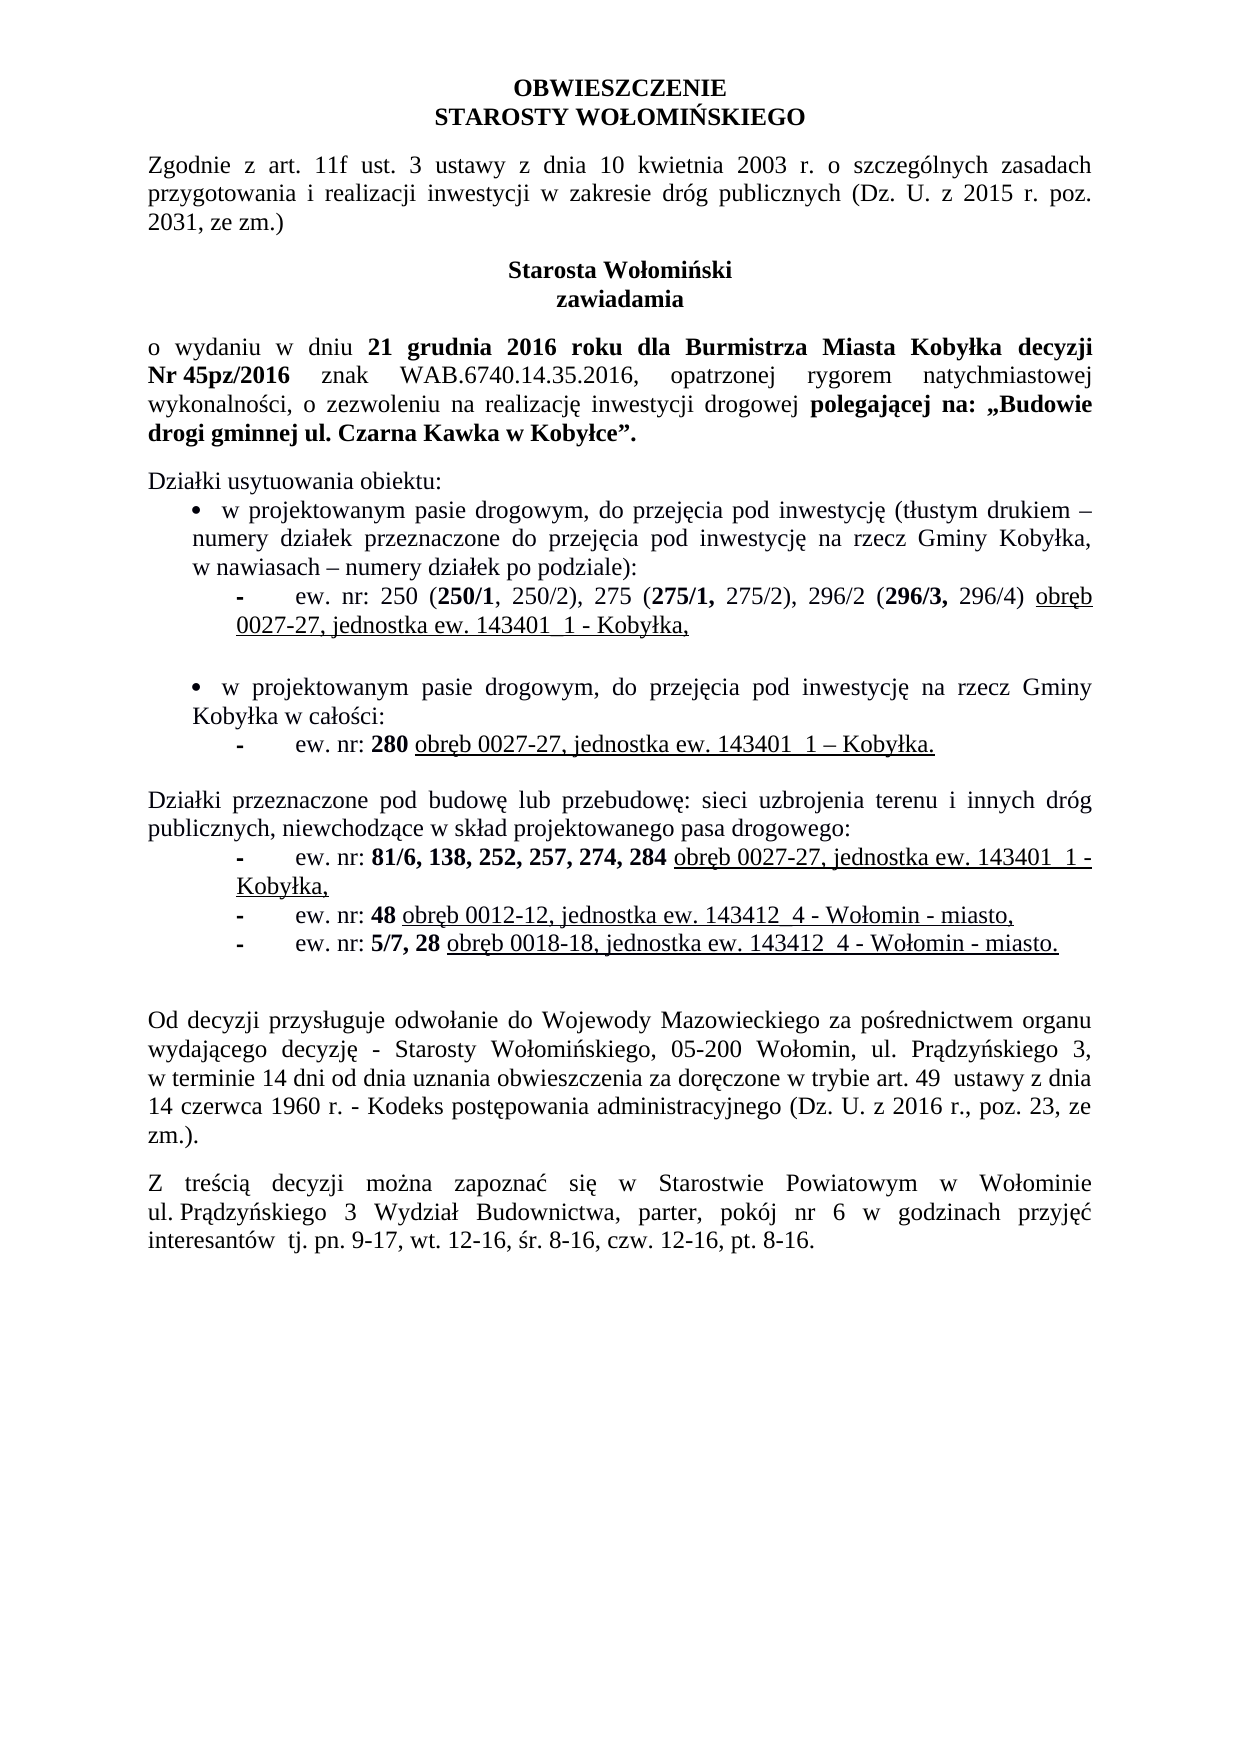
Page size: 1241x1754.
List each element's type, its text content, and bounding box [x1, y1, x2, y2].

list ew. nr: 81/6, 138, 252, 257, 274, 284 obręb 0027-27, jednostka ew. 143401_1 - Kobyłka, [236, 842, 1093, 900]
text Od decyzji przysługuje odwołanie do Wojewody Mazowieckiego za pośrednictwem organu wydającego decyzję - Starosty Wołomińskiego, 05-200 Wołomin, ul. Prądzyńskiego 3, w terminie 14 dni od dnia uznania obwieszczenia za doręczone w trybie art. 49 ustawy z dnia 14 czerwca 1960 r. - Kodeks postępowania administracyjnego (Dz. U. z 2016 r., poz. 23, ze zm.). [148, 1005, 1093, 1149]
text Starosta Wołomiński [148, 255, 1093, 284]
list ew. nr: 5/7, 28 obręb 0018-18, jednostka ew. 143412_4 - Wołomin - miasto. [236, 928, 1093, 957]
text OBWIESZCZENIE [148, 73, 1093, 102]
text STAROSTY WOŁOMIŃSKIEGO [148, 102, 1093, 131]
list w projektowanym pasie drogowym, do przejęcia pod inwestycję (tłustym drukiem – numery działek przeznaczone do przejęcia pod inwestycję na rzecz Gminy Kobyłka, w nawiasach – numery działek po podziale): [192, 495, 1093, 581]
text zawiadamia [148, 284, 1093, 313]
list ew. nr: 250 (250/1, 250/2), 275 (275/1, 275/2), 296/2 (296/3, 296/4) obręb 0027-27, jednostka ew. 143401_1 - Kobyłka, [236, 581, 1093, 638]
text Działki przeznaczone pod budowę lub przebudowę: sieci uzbrojenia terenu i innych dróg publicznych, niewchodzące w skład projektowanego pasa drogowego: [148, 785, 1093, 842]
text Zgodnie z art. 11f ust. 3 ustawy z dnia 10 kwietnia 2003 r. o szczególnych zasadach przygotowania i realizacji inwestycji w zakresie dróg publicznych (Dz. U. z 2015 r. poz. 2031, ze zm.) [148, 150, 1093, 236]
list ew. nr: 48 obręb 0012-12, jednostka ew. 143412_4 - Wołomin - miasto, [236, 900, 1093, 928]
list w projektowanym pasie drogowym, do przejęcia pod inwestycję na rzecz Gminy Kobyłka w całości: [192, 672, 1093, 729]
text o wydaniu w dniu 21 grudnia 2016 roku dla Burmistrza Miasta Kobyłka decyzji Nr 45pz/2016 znak WAB.6740.14.35.2016, opatrzonej rygorem natychmiastowej wykonalności, o zezwoleniu na realizację inwestycji drogowej polegającej na: „Budowie drogi gminnej ul. Czarna Kawka w Kobyłce”. [148, 332, 1093, 447]
text Z treścią decyzji można zapoznać się w Starostwie Powiatowym w Wołominie ul. Prądzyńskiego 3 Wydział Budownictwa, parter, pokój nr 6 w godzinach przyjęć interesantów tj. pn. 9-17, wt. 12-16, śr. 8-16, czw. 12-16, pt. 8-16. [148, 1168, 1093, 1254]
text Działki usytuowania obiektu: [148, 466, 1093, 495]
list ew. nr: 280 obręb 0027-27, jednostka ew. 143401_1 – Kobyłka. [236, 729, 1093, 758]
